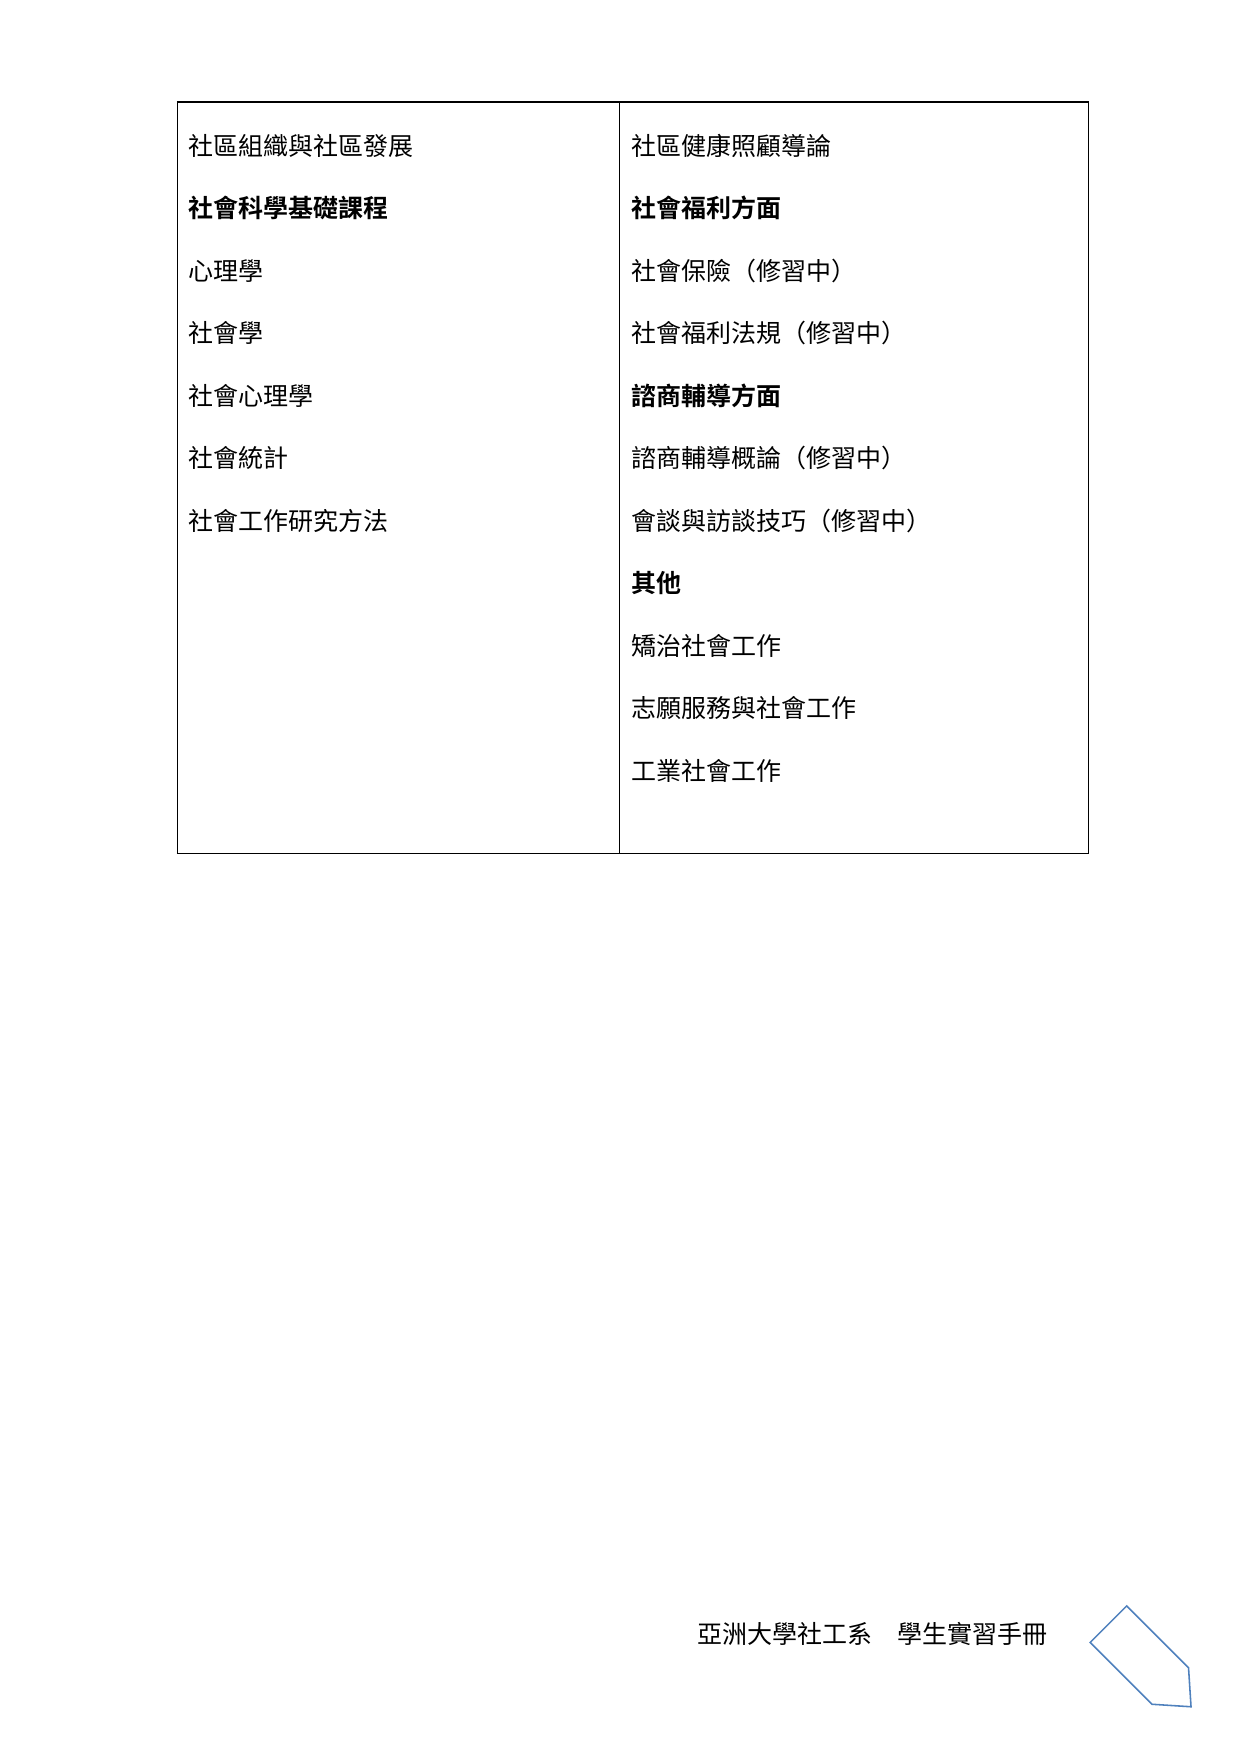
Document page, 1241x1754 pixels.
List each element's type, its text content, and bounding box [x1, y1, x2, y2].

table_cell 社區組織與社區發展 社會科學基礎課程 心理學 社會學 社會心理學 社會統計 社會工作研究方法 [178, 103, 619, 852]
table_cell 社區健康照顧導論 社會福利方面 社會保險（修習中） 社會福利法規（修習中） 諮商輔導方面 諮商輔導概論（修習中） 會談與訪談技巧（修習中） 其他 矯治社會工作 志願服務與社會工作 工業社會工作 [620, 103, 1088, 852]
